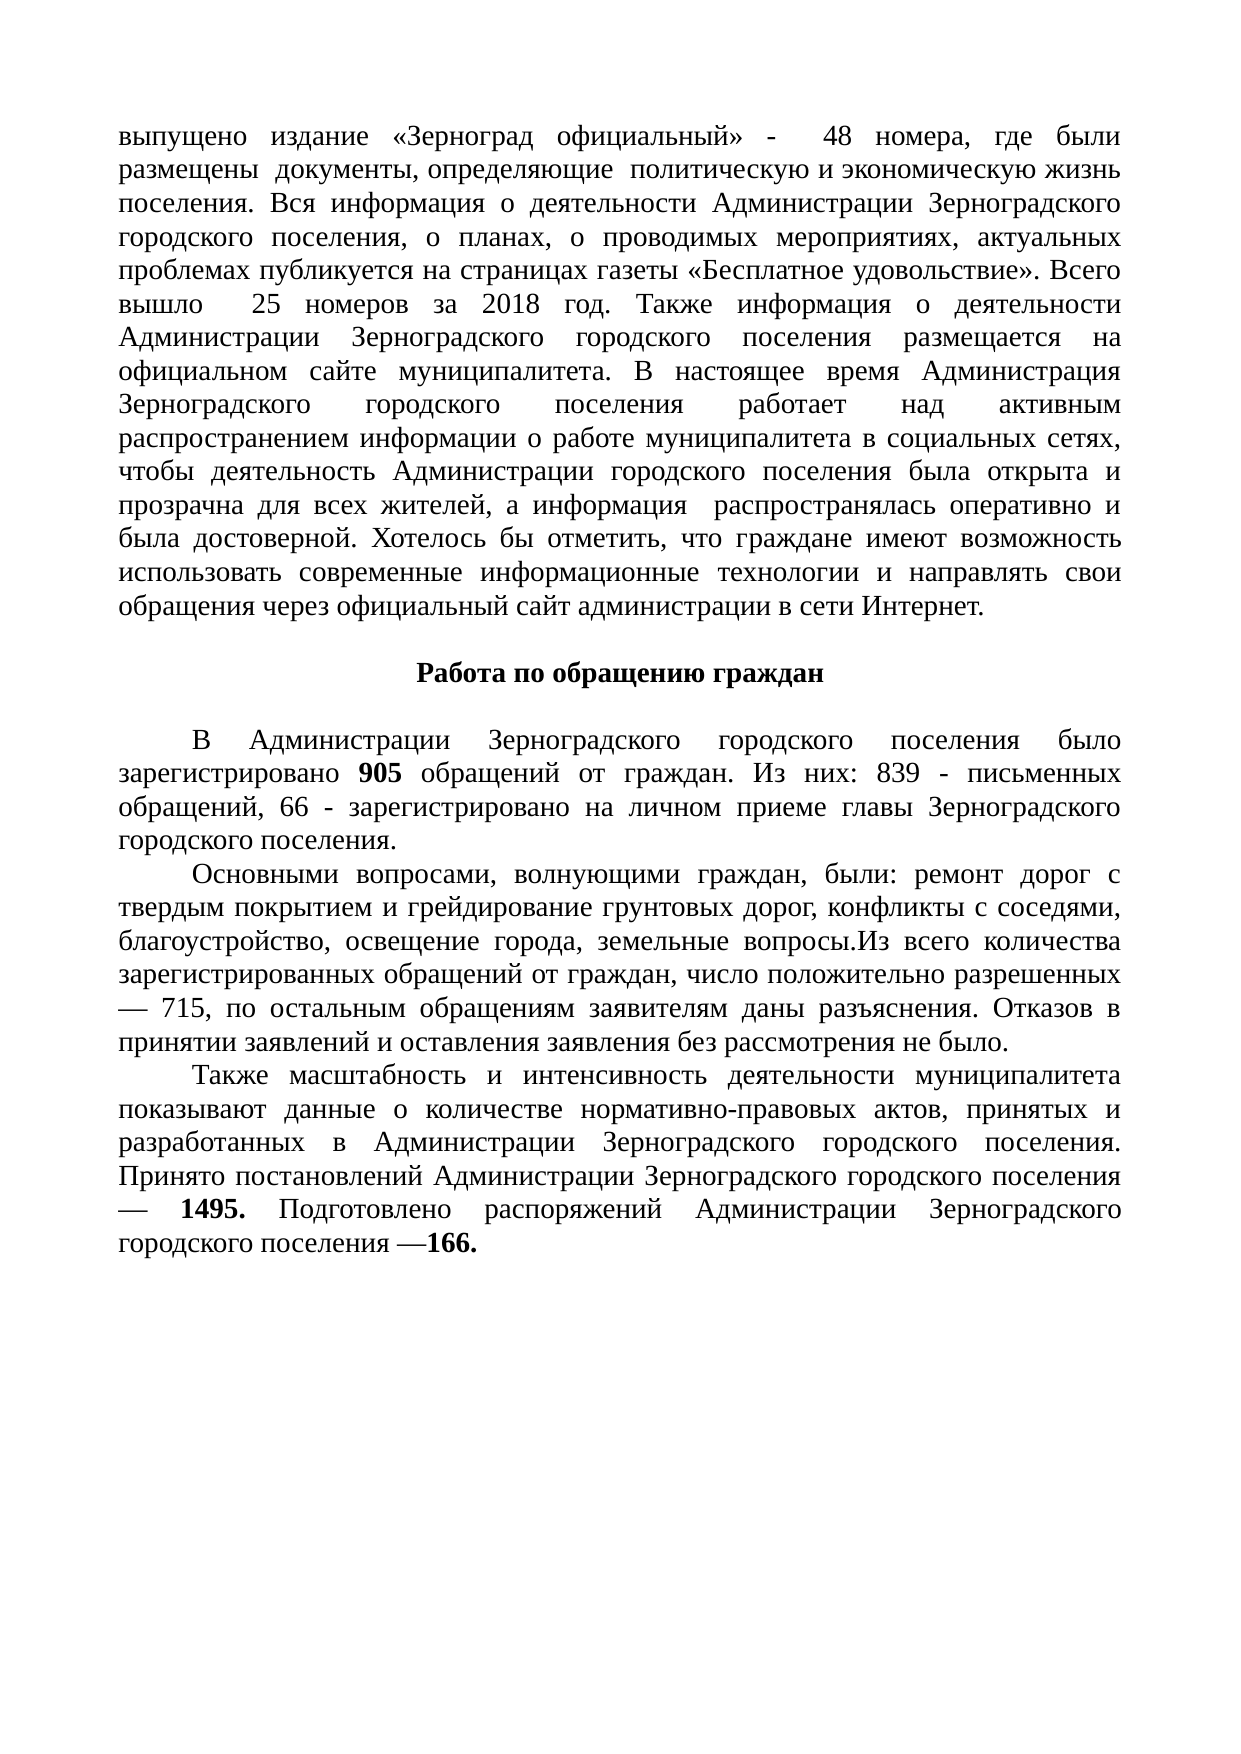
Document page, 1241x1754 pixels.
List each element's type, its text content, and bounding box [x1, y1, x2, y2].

text Также масштабность и интенсивность деятельности муниципалитета показывают данные о количестве нормативно-правовых актов, принятых и разработанных в Администрации Зерноградского городского поселения. Принято постановлений Администрации Зерноградского городского поселения — 1495. Подготовлено распоряжений Администрации Зерноградского городского поселения —166. [118, 1057, 1122, 1258]
text Работа по обращению граждан [118, 655, 1122, 688]
text выпущено издание «Зерноград официальный» - 48 номера, где были размещены документы, определяющие политическую и экономическую жизнь поселения. Вся информация о деятельности Администрации Зерноградского городского поселения, о планах, о проводимых мероприятиях, актуальных проблемах публикуется на страницах газеты «Бесплатное удовольствие». Всего вышло 25 номеров за 2018 год. Также информация о деятельности Администрации Зерноградского городского поселения размещается на официальном сайте муниципалитета. В настоящее время Администрация Зерноградского городского поселения работает над активным распространением информации о работе муниципалитета в социальных сетях, чтобы деятельность Администрации городского поселения была открыта и прозрачна для всех жителей, а информация распространялась оперативно и была достоверной. Хотелось бы отметить, что граждане имеют возможность использовать современные информационные технологии и направлять свои обращения через официальный сайт администрации в сети Интернет. [118, 118, 1122, 621]
text В Администрации Зерноградского городского поселения было зарегистрировано 905 обращений от граждан. Из них: 839 - письменных обращений, 66 - зарегистрировано на личном приеме главы Зерноградского городского поселения. [118, 722, 1122, 856]
text Основными вопросами, волнующими граждан, были: ремонт дорог с твердым покрытием и грейдирование грунтовых дорог, конфликты с соседями, благоустройство, освещение города, земельные вопросы.Из всего количества зарегистрированных обращений от граждан, число положительно разрешенных — 715, по остальным обращениям заявителям даны разъяснения. Отказов в принятии заявлений и оставления заявления без рассмотрения не было. [118, 856, 1122, 1057]
